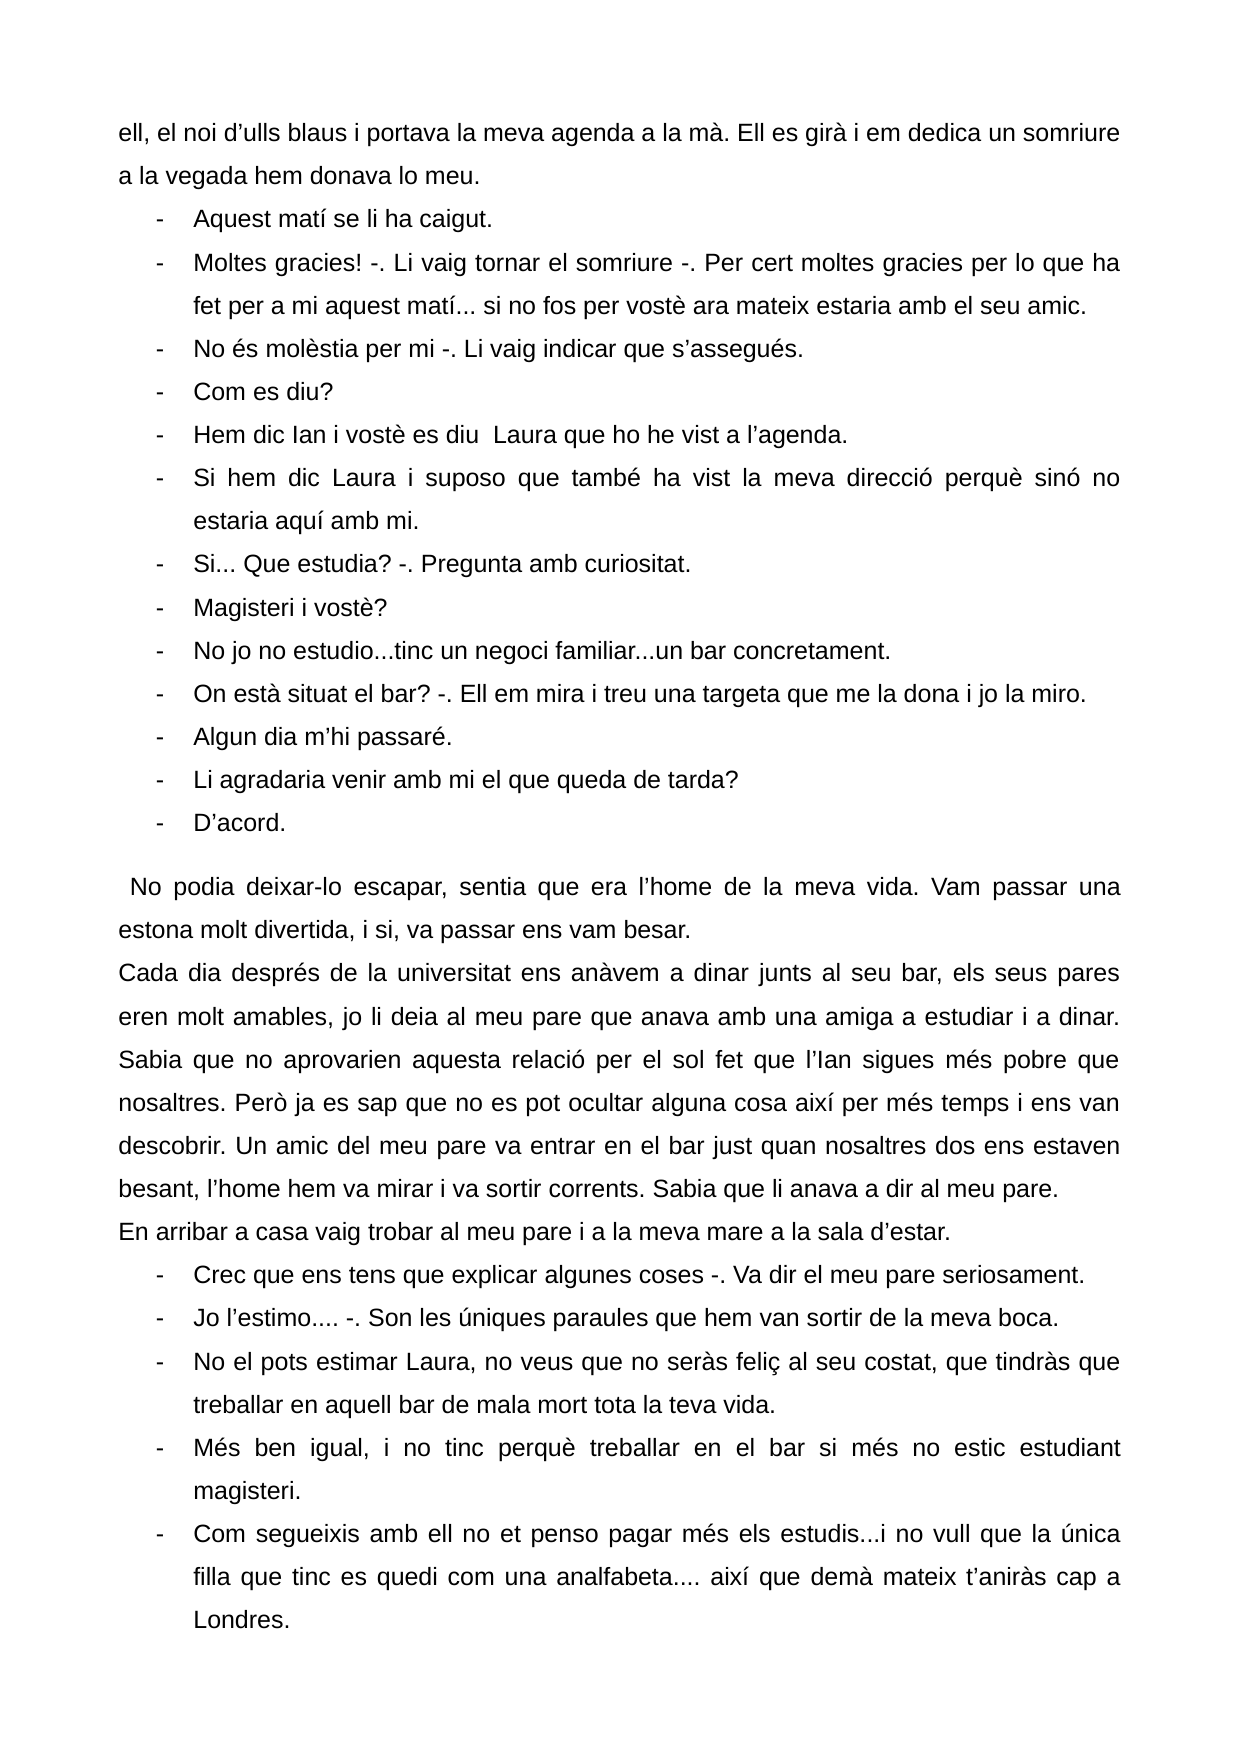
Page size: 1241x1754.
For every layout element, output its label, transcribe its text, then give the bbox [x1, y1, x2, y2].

list Aquest matí se li ha caigut. [156, 204, 1122, 233]
list D’acord. [156, 808, 1122, 837]
list Si hem dic Laura i suposo que també ha vist la meva direcció perquè sinó no estaria aquí amb mi. [156, 463, 1122, 535]
list Algun dia m’hi passaré. [156, 722, 1122, 751]
list Crec que ens tens que explicar algunes coses -. Va dir el meu pare seriosament. [156, 1260, 1122, 1289]
text Cada dia després de la universitat ens anàvem a dinar junts al seu bar, els seus pares eren molt amables, jo li deia al meu pare que anava amb una amiga a estudiar i a dinar. Sabia que no aprovarien aquesta relació per el sol fet que l’Ian sigues més pobre que nosaltres. Però ja es sap que no es pot ocultar alguna cosa així per més temps i ens van descobrir. Un amic del meu pare va entrar en el bar just quan nosaltres dos ens estaven besant, l’home hem va mirar i va sortir corrents. Sabia que li anava a dir al meu pare. [118, 958, 1122, 1203]
list Magisteri i vostè? [156, 592, 1122, 621]
text En arribar a casa vaig trobar al meu pare i a la meva mare a la sala d’estar. [118, 1217, 1122, 1246]
list No és molèstia per mi -. Li vaig indicar que s’assegués. [156, 334, 1122, 362]
list Jo l’estimo.... -. Son les úniques paraules que hem van sortir de la meva boca. [156, 1303, 1122, 1332]
list Moltes gracies! -. Li vaig tornar el somriure -. Per cert moltes gracies per lo que ha fet per a mi aquest matí... si no fos per vostè ara mateix estaria amb el seu amic. [156, 247, 1122, 319]
text No podia deixar-lo escapar, sentia que era l’home de la meva vida. Vam passar una estona molt divertida, i si, va passar ens vam besar. [118, 872, 1122, 944]
list No el pots estimar Laura, no veus que no seràs feliç al seu costat, que tindràs que treballar en aquell bar de mala mort tota la teva vida. [156, 1346, 1122, 1418]
list Li agradaria venir amb mi el que queda de tarda? [156, 765, 1122, 794]
list Com es diu? [156, 377, 1122, 406]
list Més ben igual, i no tinc perquè treballar en el bar si més no estic estudiant magisteri. [156, 1433, 1122, 1504]
text ell, el noi d’ulls blaus i portava la meva agenda a la mà. Ell es girà i em dedica un somriure a la vegada hem donava lo meu. [118, 118, 1122, 190]
list No jo no estudio...tinc un negoci familiar...un bar concretament. [156, 636, 1122, 664]
list Si... Que estudia? -. Pregunta amb curiositat. [156, 549, 1122, 578]
list Com segueixis amb ell no et penso pagar més els estudis...i no vull que la única filla que tinc es quedi com una analfabeta.... així que demà mateix t’aniràs cap a Londres. [156, 1519, 1122, 1634]
list Hem dic Ian i vostè es diu Laura que ho he vist a l’agenda. [156, 420, 1122, 449]
list On està situat el bar? -. Ell em mira i treu una targeta que me la dona i jo la miro. [156, 679, 1122, 707]
